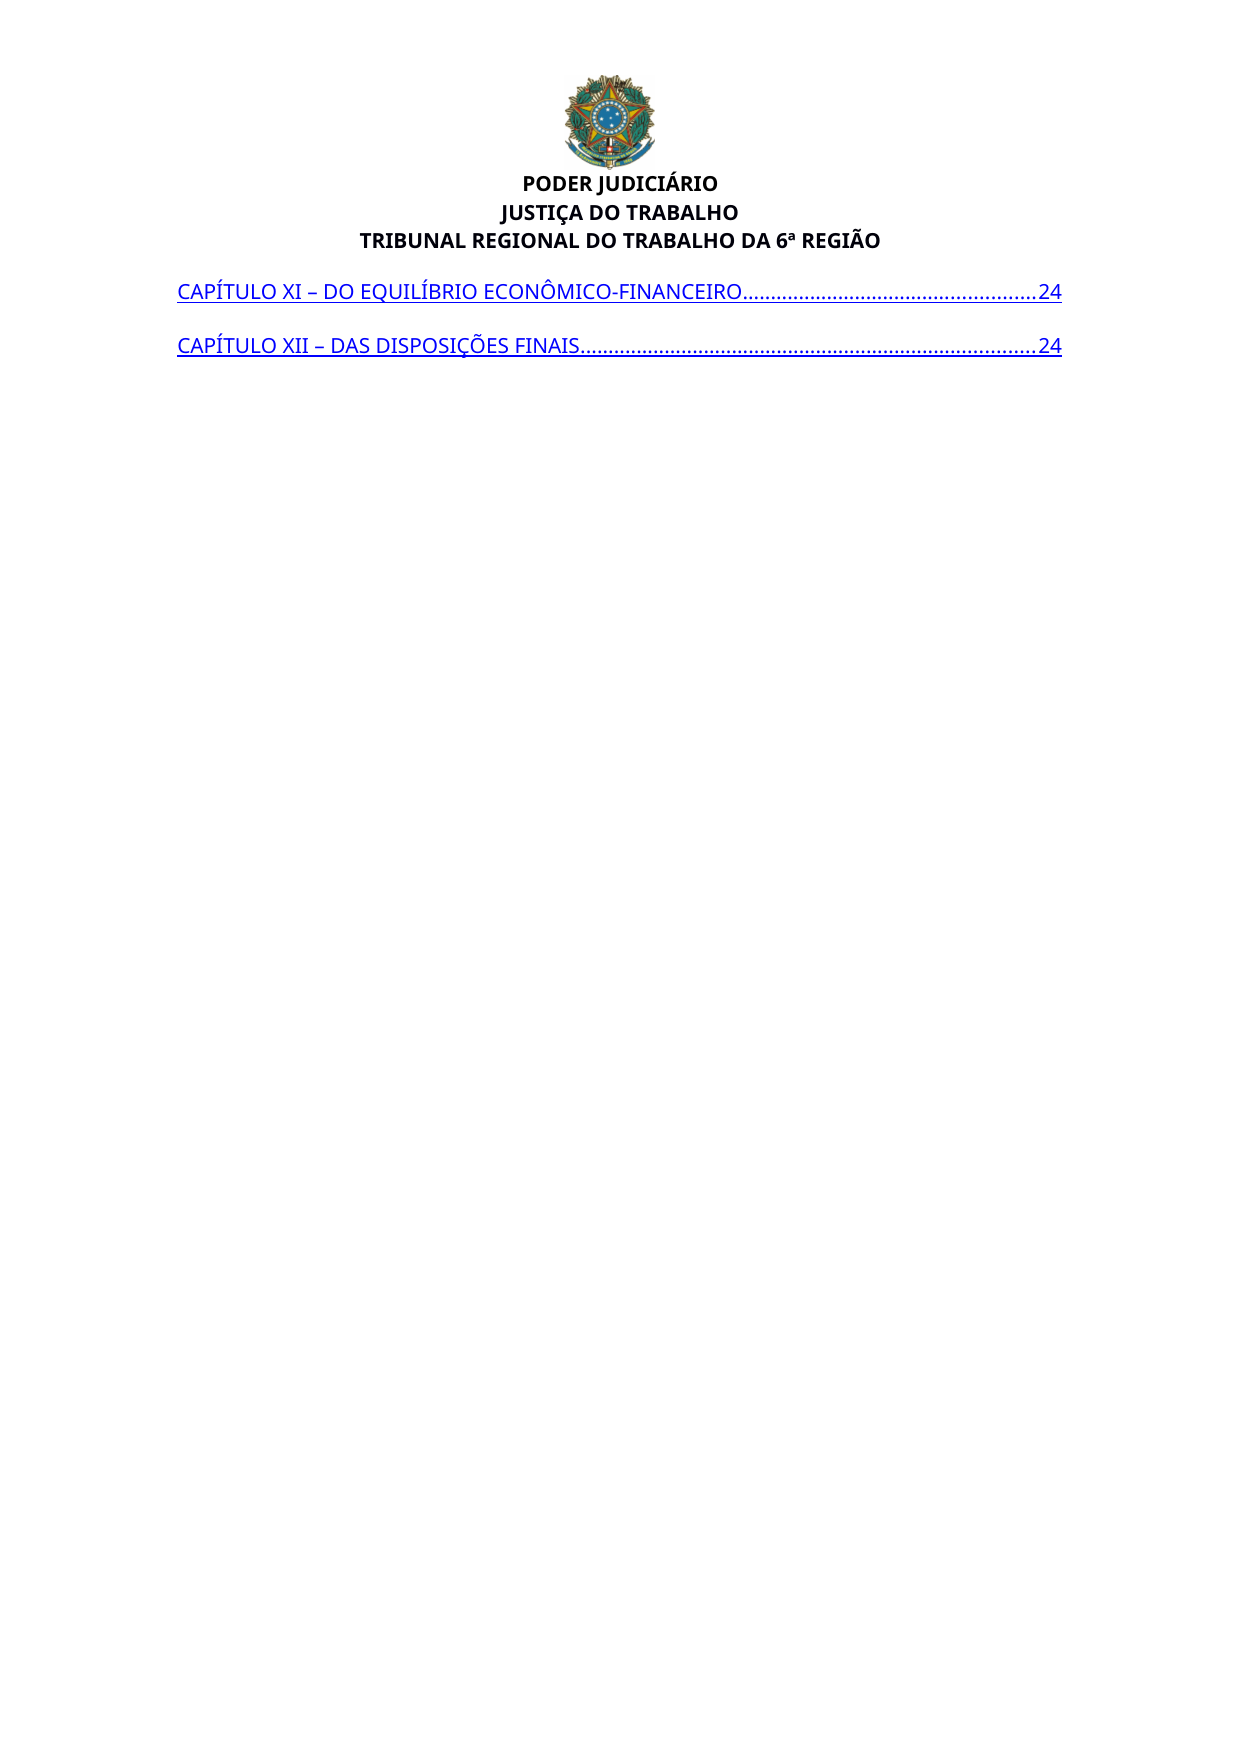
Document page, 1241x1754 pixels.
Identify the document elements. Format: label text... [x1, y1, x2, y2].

picture [564, 75, 655, 170]
text CAPÍTULO XII – DAS DISPOSIÇÕES FINAIS 24 [177, 331, 1063, 359]
text CAPÍTULO XI – DO EQUILÍBRIO ECONÔMICO-FINANCEIRO 24 [177, 277, 1063, 306]
